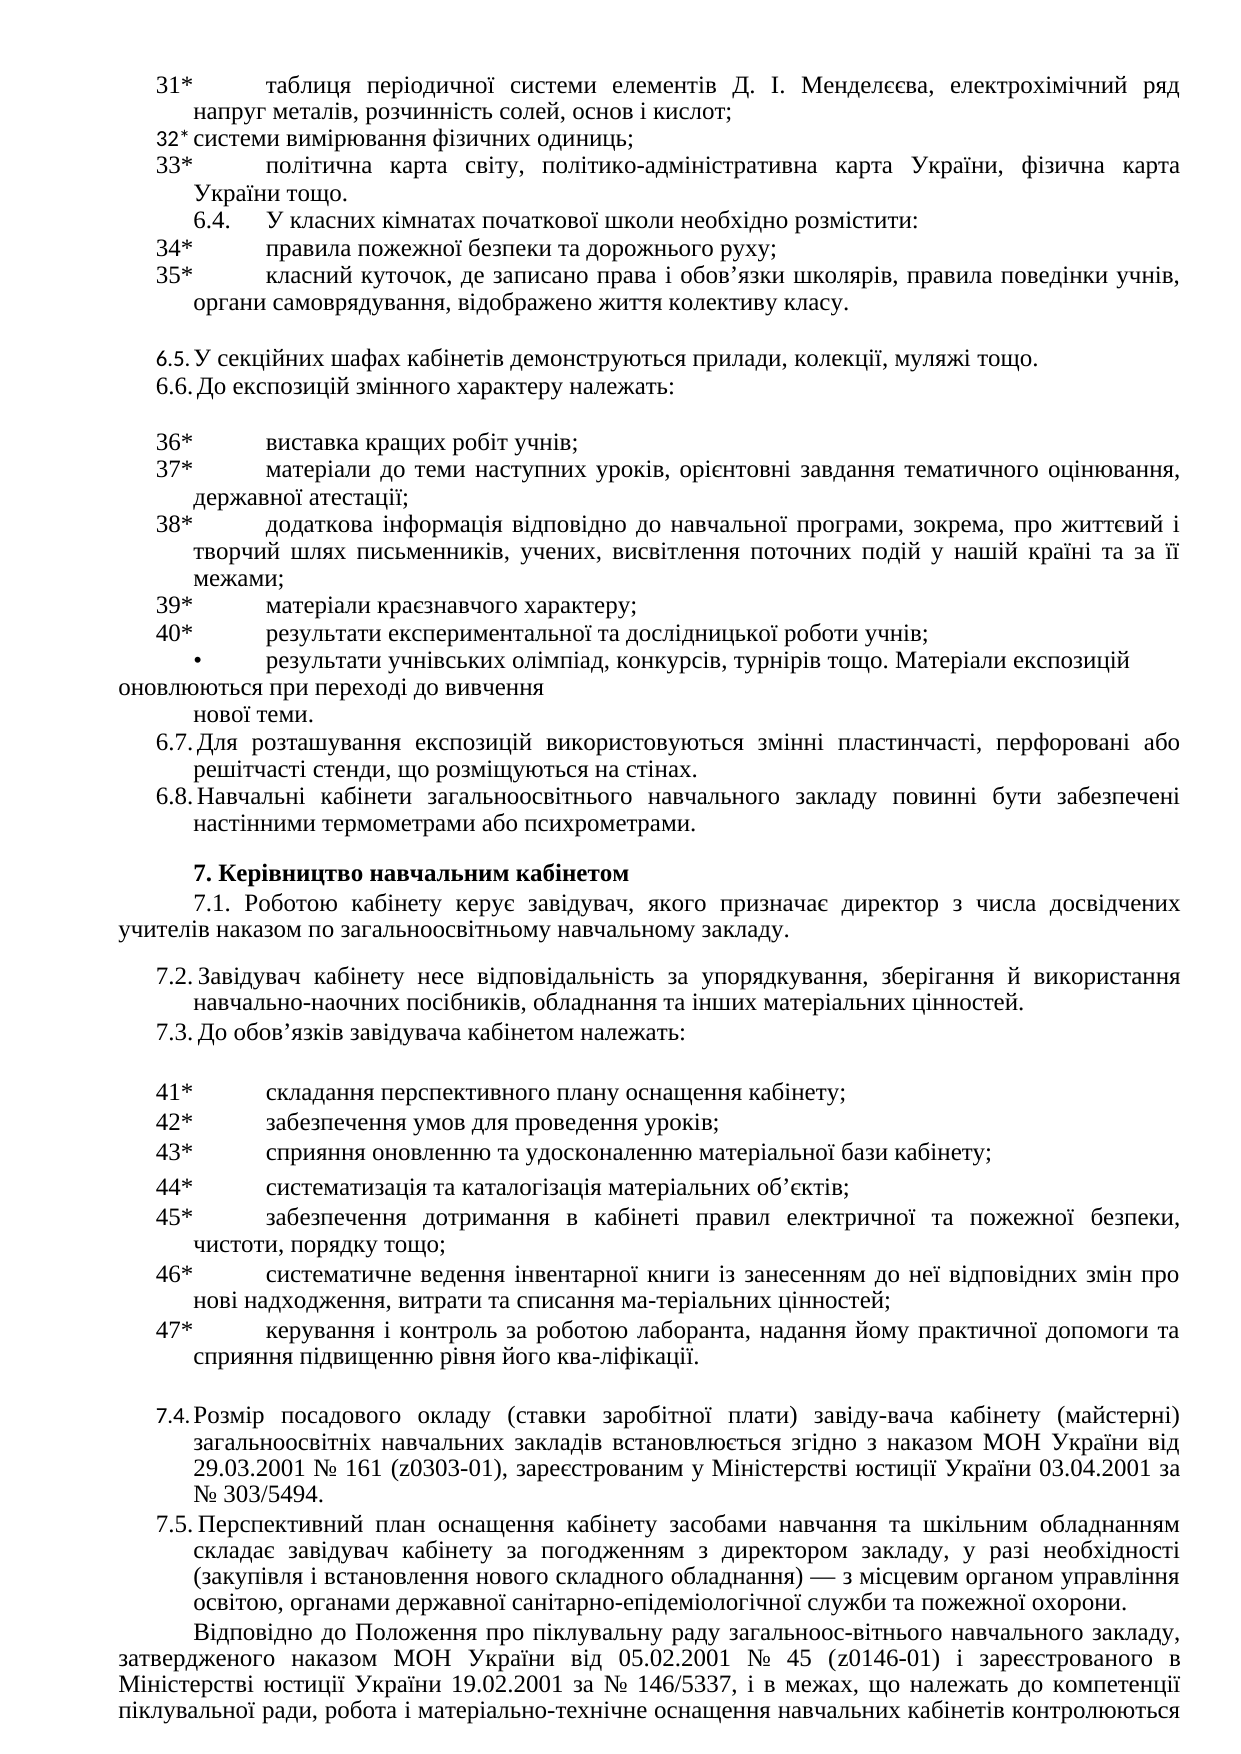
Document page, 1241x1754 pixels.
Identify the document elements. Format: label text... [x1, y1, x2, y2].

list системи вимiрювання фiзичних одиниць; [156, 125, 1181, 152]
list керування i контроль за роботою лаборанта, надання йому практичної допомоги та сприяння пiдвищенню рiвня його ква-лiфiкацiї. [156, 1318, 1181, 1370]
list сприяння оновленню та удосконаленню матерiальної бази кабiнету; [156, 1139, 1181, 1166]
text нової теми. [118, 701, 1181, 728]
text Вiдповiдно до Положення про пiклувальну раду загальноос-вiтнього навчального закладу, затвердженого наказом МОН України вiд 05.02.2001 № 45 (z0146-01) i зареєстрованого в Мiнiстерствi юстицiї України 19.02.2001 за № 146/5337, i в межах, що належать до компетенцiї пiклувальної ради, робота i матерiально-технiчне оснащення навчальних кабiнетiв контролюються [118, 1619, 1181, 1723]
list матерiали краєзнавчого характеру; [156, 592, 1181, 619]
list таблиця перiодичної системи елементiв Д. І. Менделєєва, електрохiмiчний ряд напруг металiв, розчиннiсть солей, основ i кислот; [156, 72, 1181, 124]
list У секцiйних шафах кабiнетiв демонструються прилади, колекцiї, муляжi тощо. [156, 345, 1181, 372]
list результати експериментальної та дослiдницької роботи учнiв; [156, 620, 1181, 647]
list систематизацiя та каталогiзацiя матерiальних об’єктiв; [156, 1172, 1181, 1201]
list додаткова iнформацiя вiдповiдно до навчальної програми, зокрема, про життєвий i творчий шлях письменникiв, учених, висвiтлення поточних подiй у нашiй країнi та за її межами; [156, 511, 1181, 592]
list Для розташування експозицiй використовуються змiннi пластинчастi, перфорованi або решiтчастi стенди, що розмiщуються на стiнах. [156, 729, 1181, 783]
list Перспективний план оснащення кабiнету засобами навчання та шкiльним обладнанням складає завiдувач кабiнету за погодженням з директором закладу, у разi необхiдностi (закупiвля i встановлення нового складного обладнання) — з мiсцевим органом управлiння освiтою, органами державної санiтарно-епiдемiологiчної служби та пожежної охорони. [156, 1511, 1181, 1615]
list забезпечення дотримання в кабiнетi правил електричної та пожежної безпеки, чистоти, порядку тощо; [156, 1204, 1181, 1257]
text 6.4. У класних кiмнатах початкової школи необхiдно розмiстити: [118, 207, 1181, 234]
list Навчальнi кабiнети загальноосвiтнього навчального закладу повиннi бути забезпеченi настiнними термометрами або психрометрами. [156, 783, 1181, 837]
list Розмiр посадового окладу (ставки заробiтної плати) завiду-вача кабiнету (майстернi) загальноосвiтнiх навчальних закладiв встановлюється згiдно з наказом МОН України вiд 29.03.2001 № 161 (z0303-01), зареєстрованим у Мiнiстерствi юстицiї України 03.04.2001 за № 303/5494. [156, 1403, 1181, 1507]
list складання перспективного плану оснащення кабiнету; [156, 1076, 1181, 1106]
list До експозицiй змiнного характеру належать: [156, 373, 1181, 399]
text • результати учнiвських олiмпiад, конкурсiв, турнiрiв тощо. Матерiали експозицiй оновлюються при переходi до вивчення [118, 647, 1181, 701]
list забезпечення умов для проведення урокiв; [156, 1106, 1181, 1137]
list правила пожежної безпеки та дорожнього руху; [156, 234, 1181, 261]
list полiтична карта свiту, полiтико-адмiнiстративна карта України, фiзична карта України тощо. [156, 152, 1181, 206]
list систематичне ведення iнвентарної книги iз занесенням до неї вiдповiдних змiн про новi надходження, витрати та списання ма-терiальних цiнностей; [156, 1261, 1181, 1314]
text 7.1. Роботою кабiнету керує завiдувач, якого призначає директор з числа досвiдчених учителiв наказом по загальноосвiтньому навчальному закладу. [118, 890, 1181, 942]
list Завiдувач кабiнету несе вiдповiдальнiсть за упорядкування, зберiгання й використання навчально-наочних посiбникiв, обладнання та iнших матерiальних цiнностей. [156, 963, 1181, 1016]
list До обов’язкiв завiдувача кабiнетом належать: [156, 1016, 1181, 1047]
list матерiали до теми наступних урокiв, орiєнтовнi завдання тематичного оцiнювання, державної атестацiї; [156, 456, 1181, 510]
text 7. Керiвництво навчальним кабiнетом [118, 858, 1181, 886]
list класний куточок, де записано права i обов’язки школярiв, правила поведiнки учнiв, органи самоврядування, вiдображено життя колективу класу. [156, 262, 1181, 316]
list виставка кращих робiт учнiв; [156, 429, 1181, 456]
